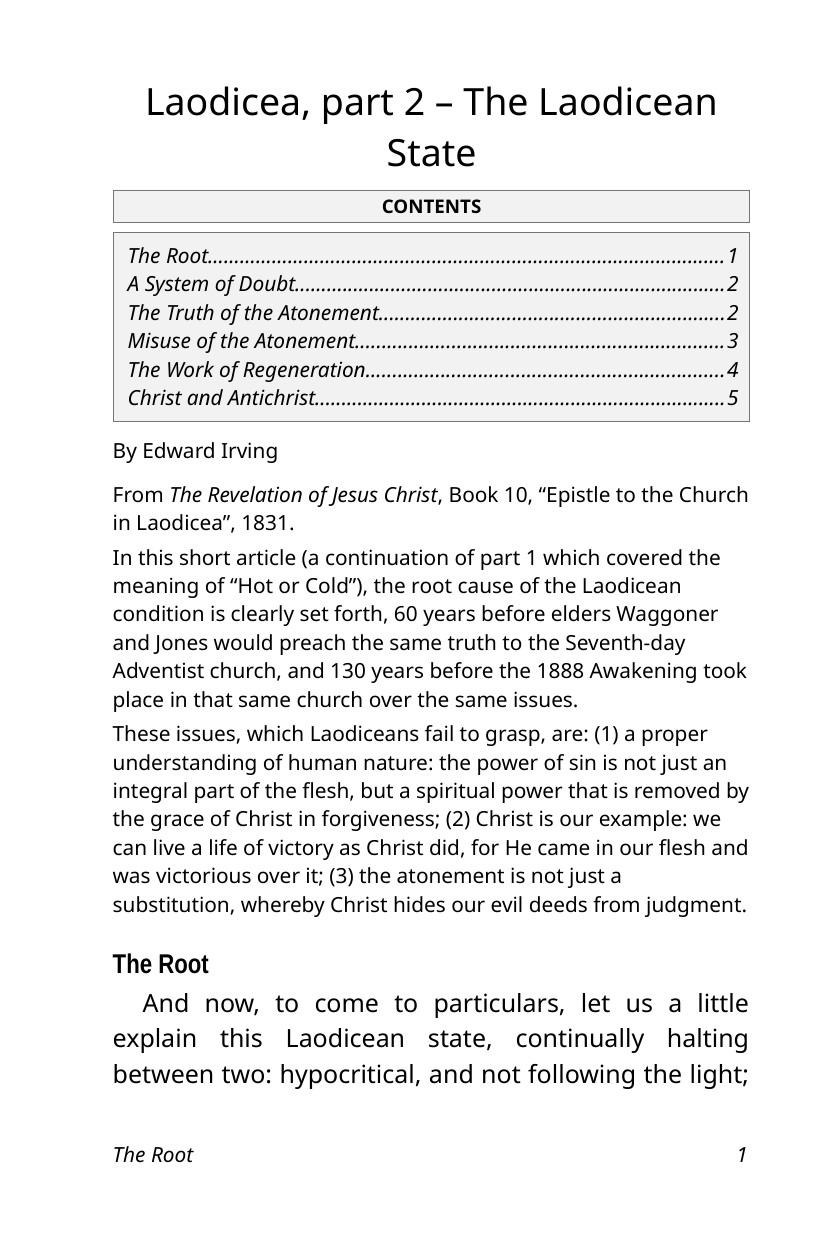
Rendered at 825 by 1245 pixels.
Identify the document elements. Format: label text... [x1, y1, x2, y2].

text The Work of Regeneration 4 [114, 345, 749, 374]
text The Truth of the Atonement 2 [114, 288, 749, 317]
text In this short article (a continuation of part 1 which covered the meaning of “Hot or Cold”), the root cause of the Laodicean condition is clearly set forth, 60 years before elders Waggoner and Jones would preach the same truth to the Seventh-day Adventist church, and 130 years before the 1888 Awakening took place in that same church over the same issues. [112, 543, 750, 713]
text These issues, which Laodiceans fail to grasp, are: (1) a proper understanding of human nature: the power of sin is not just an integral part of the flesh, but a spiritual power that is removed by the grace of Christ in forgiveness; (2) Christ is our example: we can live a life of victory as Christ did, for He came in our flesh and was victorious over it; (3) the atonement is not just a substitution, whereby Christ hides our evil deeds from judgment. [112, 719, 750, 918]
subtitle The Root [112, 948, 750, 979]
text From The Revelation of Jesus Christ, Book 10, “Epistle to the Church in Laodicea”, 1831. [112, 480, 750, 537]
text Misuse of the Atonement 3 [114, 317, 749, 345]
text By Edward Irving [112, 436, 750, 465]
text Christ and Antichrist 5 [114, 374, 749, 421]
text The Root 1 [114, 233, 749, 260]
text A System of Doubt 2 [114, 260, 749, 288]
text And now, to come to particulars, let us a little explain this Laodicean state, continually halting between two: hypocritical, and not following the light; [112, 985, 750, 1091]
title Laodicea, part 2 – The Laodicean State [112, 75, 750, 177]
title Contents [114, 191, 749, 222]
